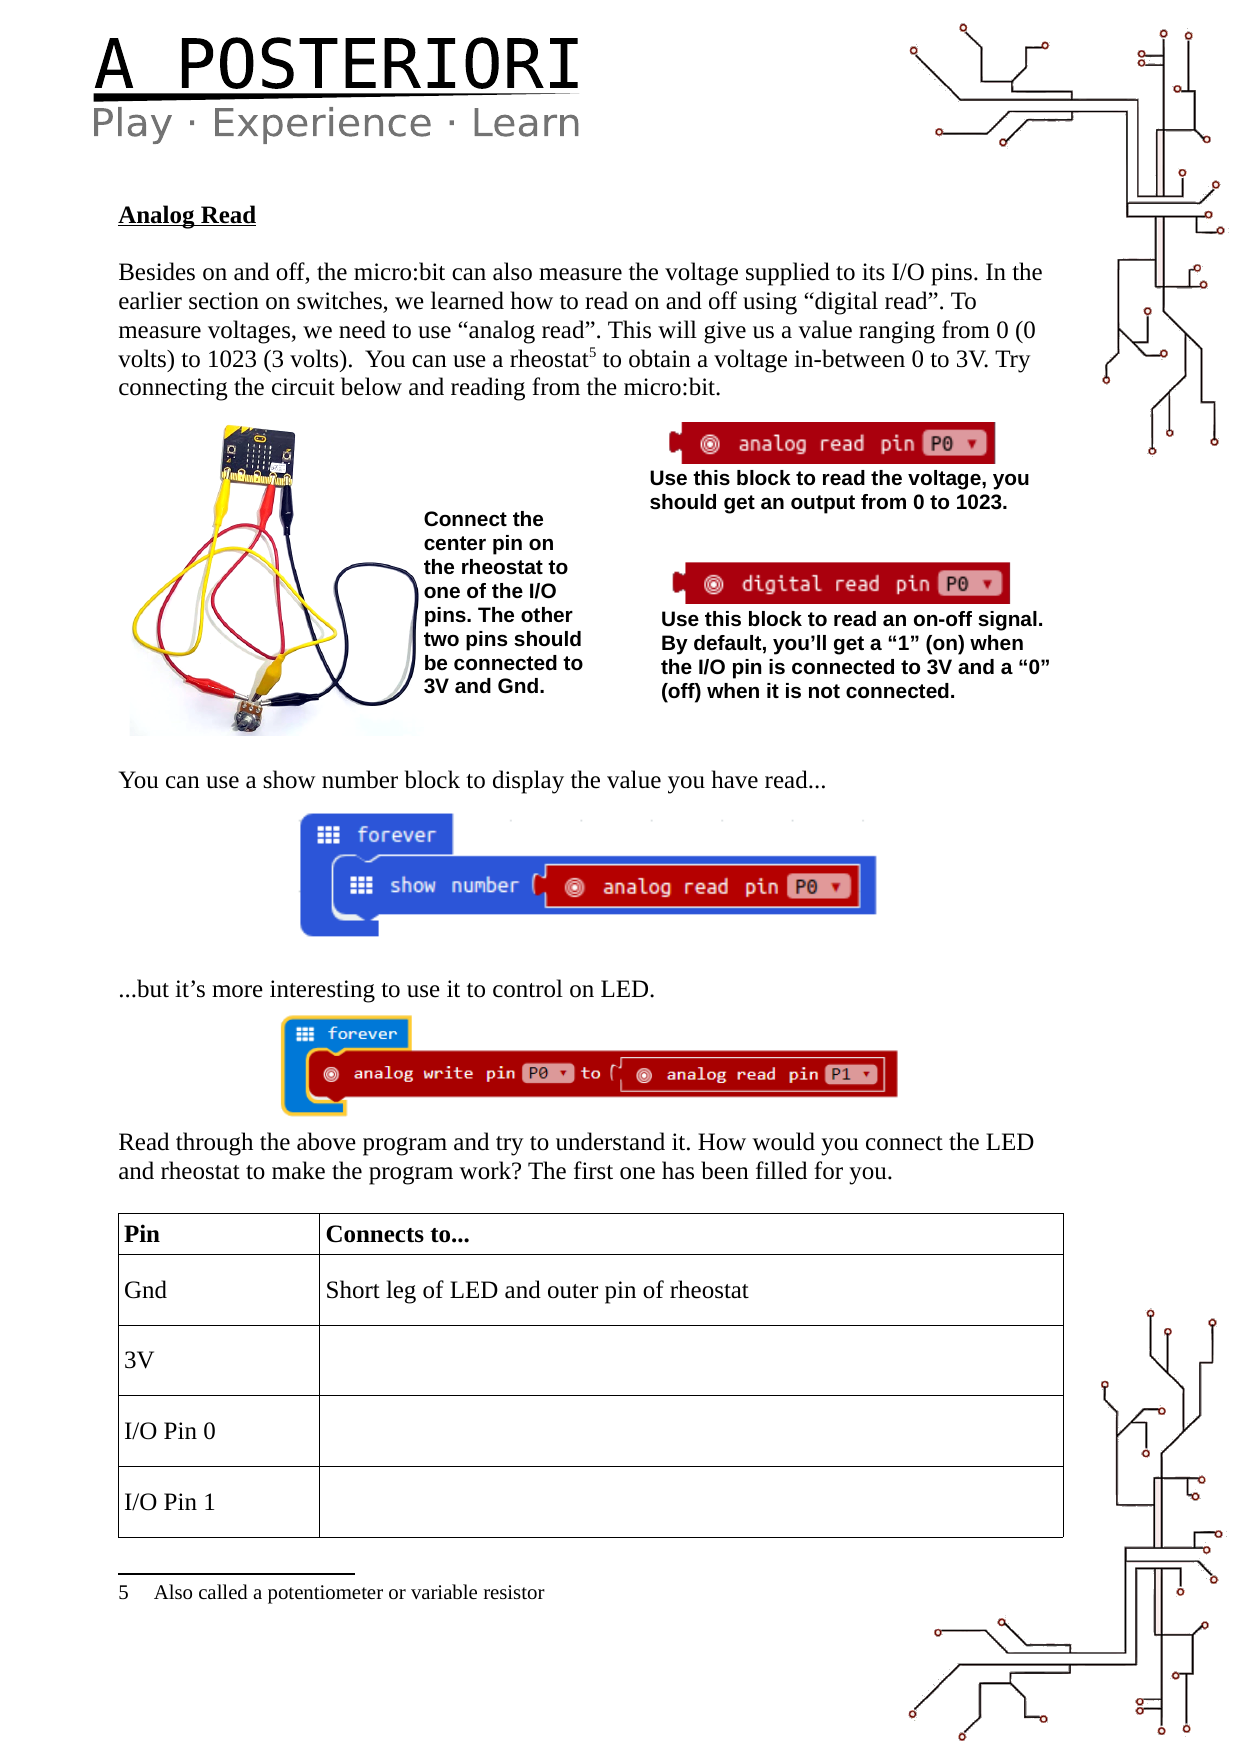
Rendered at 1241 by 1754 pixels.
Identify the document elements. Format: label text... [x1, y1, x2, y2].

text ...but it’s more interesting to use it to control on LED. [118, 974, 1063, 1003]
text You can use a show number block to display the value you have read... [118, 765, 1063, 793]
text Read through the above program and try to understand it. How would you connect the LED and rheostat to make the program work? The first one has been filled for you. [118, 1003, 1063, 1184]
picture [668, 18, 1230, 478]
table_cell 3V [119, 1326, 319, 1395]
text Besides on and off, the micro:bit can also measure the voltage supplied to its I/O pins. In the earlier section on switches, we learned how to read on and off using “digital read”. To measure voltages, we need to use “analog read”. This will give us a value ranging from 0 (0 volts) to 1023 (3 volts). You can use a rheostat to obtain a voltage in-between 0 to 3V. Try connecting the circuit below and reading from the micro:bit. [118, 257, 891, 401]
picture [129, 421, 424, 736]
picture [296, 806, 885, 946]
table_cell I/O Pin 0 [119, 1396, 319, 1466]
table_cell Short leg of LED and outer pin of rheostat [320, 1255, 1063, 1324]
table_header Pin [119, 1214, 319, 1254]
picture [272, 1003, 909, 1127]
table_cell I/O Pin 1 [119, 1467, 319, 1537]
picture [671, 561, 1011, 604]
text Analog Read [118, 200, 891, 229]
table_cell [320, 1467, 890, 1537]
text Also called a potentiometer or variable resistor [118, 1579, 890, 1604]
table_cell Gnd [119, 1255, 319, 1324]
table_cell [320, 1396, 890, 1466]
table_header Connects to... [320, 1214, 1063, 1254]
picture [890, 1286, 1228, 1746]
table_cell [320, 1326, 890, 1395]
